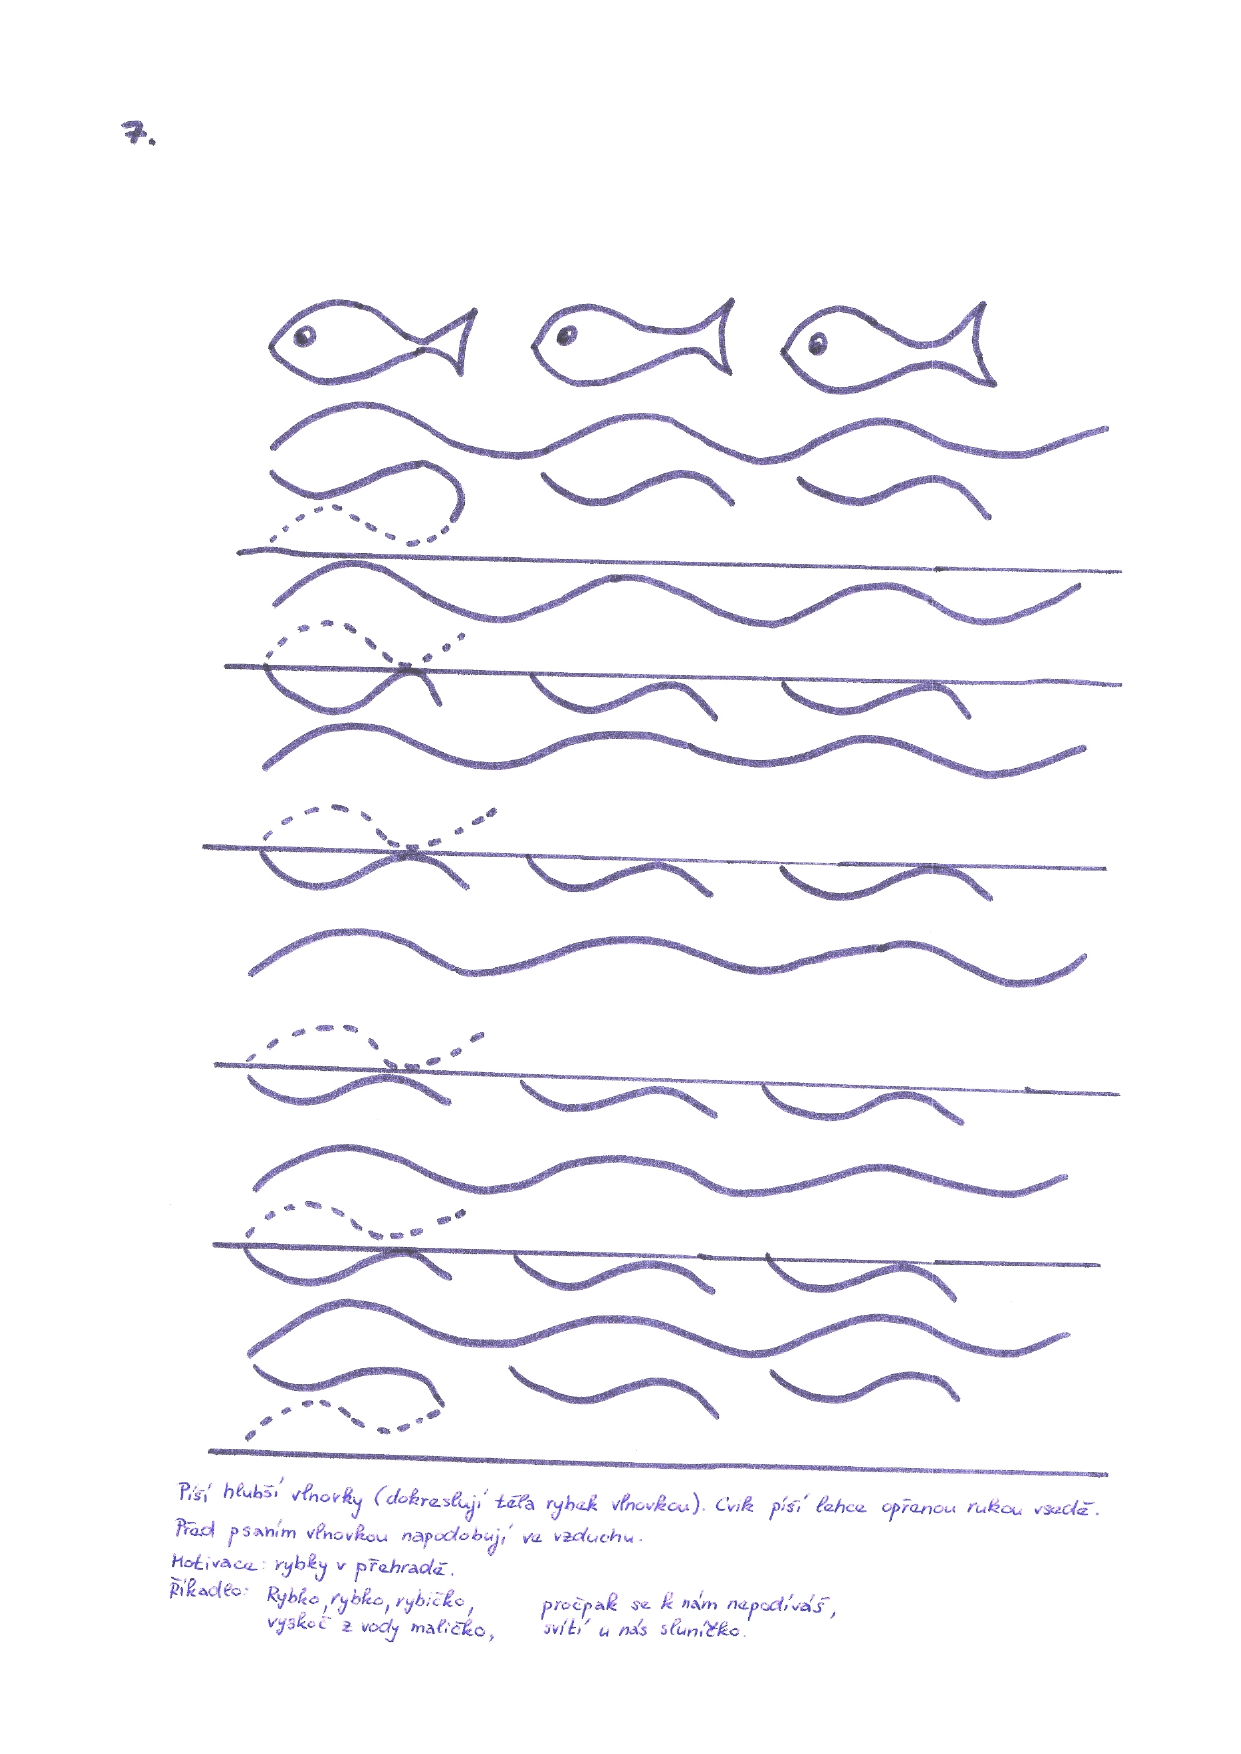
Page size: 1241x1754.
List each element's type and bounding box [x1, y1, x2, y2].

picture [118, 118, 1123, 1647]
